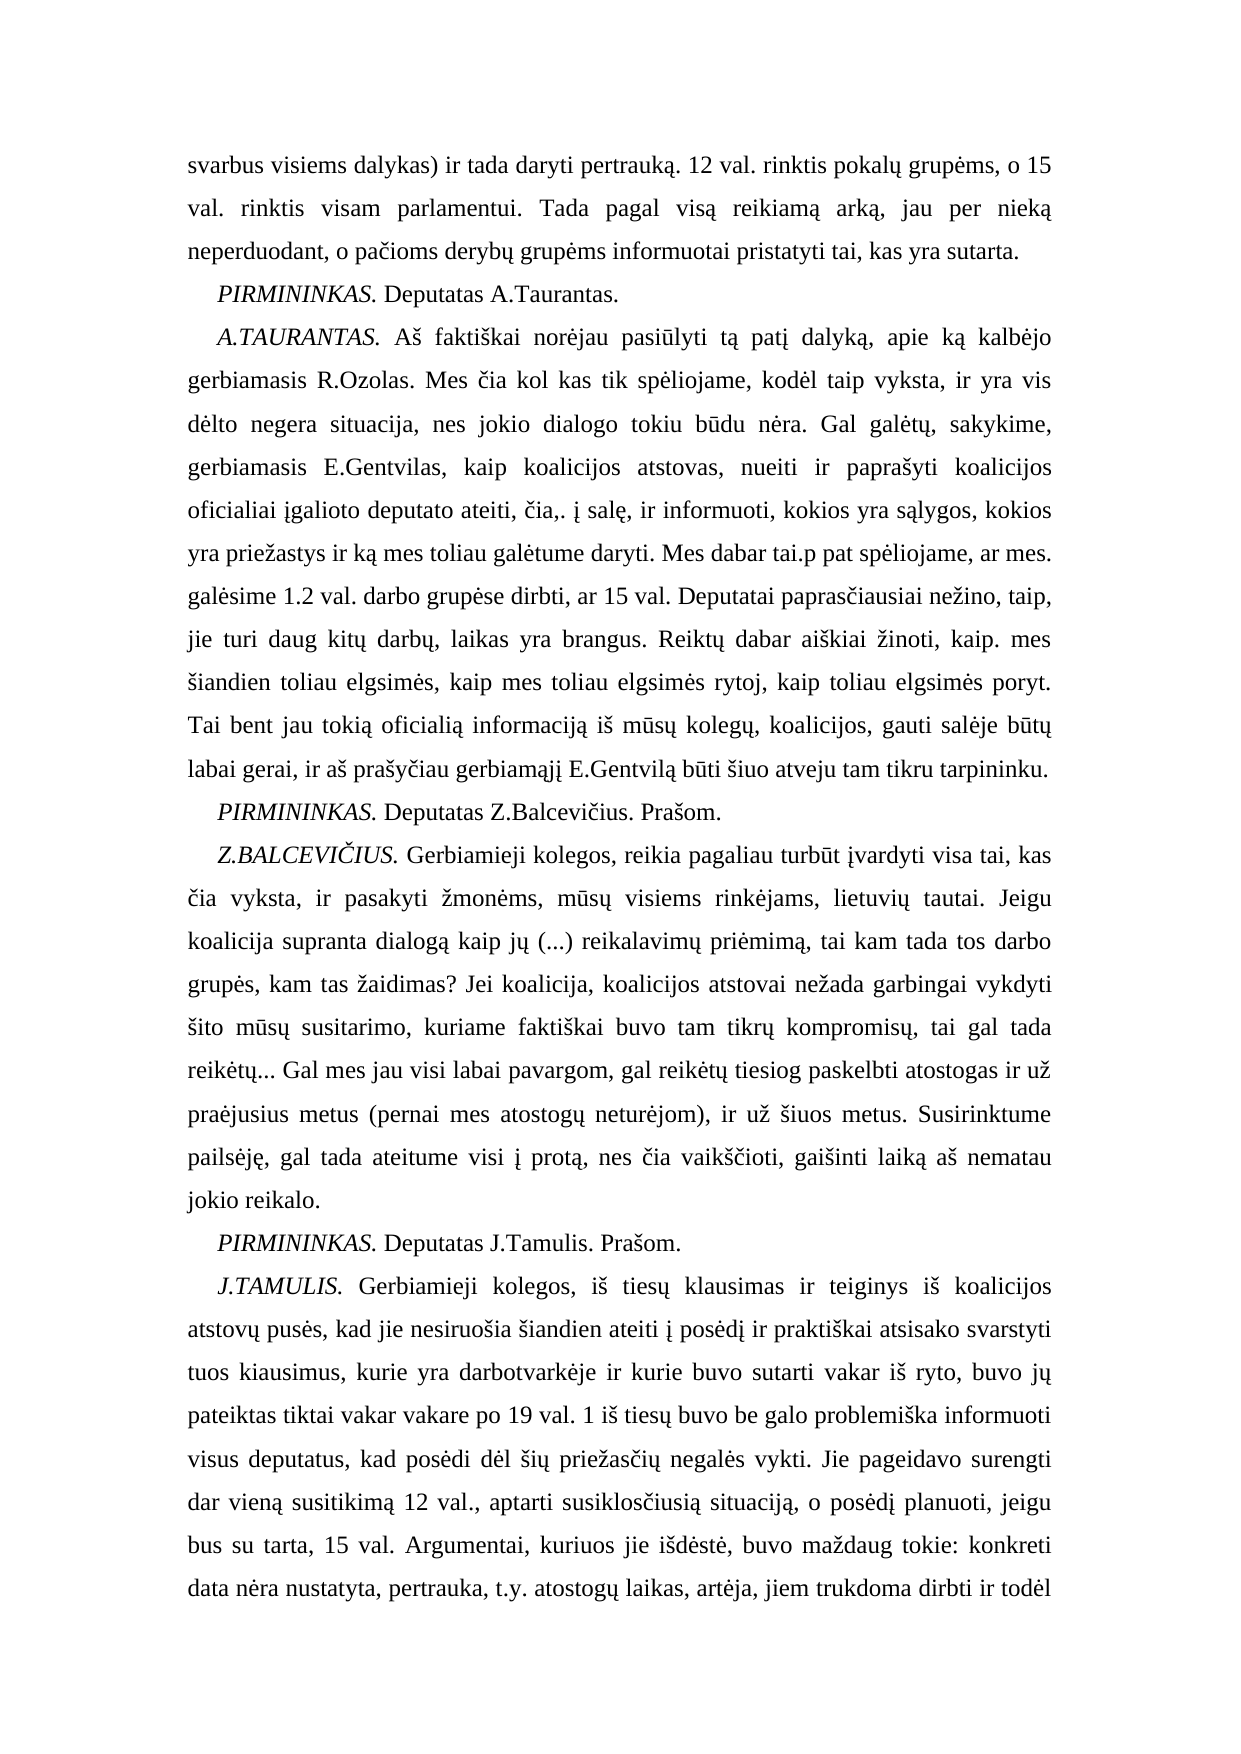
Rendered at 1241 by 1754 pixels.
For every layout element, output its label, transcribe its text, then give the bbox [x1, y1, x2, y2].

text J.TAMULIS. Gerbiamieji kolegos, iš tiesų klausimas ir teiginys iš koalicijos atstovų pusės, kad jie nesiruošia šiandien ateiti į posėdį ir praktiškai atsisako svarstyti tuos kiausimus, kurie yra darbotvarkėje ir kurie buvo sutarti vakar iš ryto, buvo jų pateiktas tiktai vakar vakare po 19 val. 1 iš tiesų buvo be galo problemiška informuoti visus deputatus, kad posėdi dėl šių priežasčių negalės vykti. Jie pageidavo surengti dar vieną susitikimą 12 val., aptarti susiklosčiusią situaciją, o posėdį planuoti, jeigu bus su tarta, 15 val. Argumentai, kuriuos jie išdėstė, buvo maždaug tokie: konkreti data nėra nustatyta, pertrauka, t.y. atostogų laikas, artėja, jiem trukdoma dirbti ir todėl [187, 1271, 1053, 1602]
text PIRMININKAS. Deputatas J.Tamulis. Prašom. [187, 1228, 1053, 1257]
text A.TAURANTAS. Aš faktiškai norėjau pasiūlyti tą patį dalyką, apie ką kalbėjo gerbiamasis R.Ozolas. Mes čia kol kas tik spėliojame, kodėl taip vyksta, ir yra vis dėlto negera situacija, nes jokio dialogo tokiu būdu nėra. Gal galėtų, sakykime, gerbiamasis E.Gentvilas, kaip koalicijos atstovas, nueiti ir paprašyti koalicijos oficialiai įgalioto deputato ateiti, čia,. į salę, ir informuoti, kokios yra sąlygos, kokios yra priežastys ir ką mes toliau galėtume daryti. Mes dabar tai.p pat spėliojame, ar mes. galėsime 1.2 val. darbo grupėse dirbti, ar 15 val. Deputatai paprasčiausiai nežino, taip, jie turi daug kitų darbų, laikas yra brangus. Reiktų dabar aiškiai žinoti, kaip. mes šiandien toliau elgsimės, kaip mes toliau elgsimės rytoj, kaip toliau elgsimės poryt. Tai bent jau tokią oficialią informaciją iš mūsų kolegų, koalicijos, gauti salėje būtų labai gerai, ir aš prašyčiau gerbiamąjį E.Gentvilą būti šiuo atveju tam tikru tarpininku. [187, 322, 1053, 782]
text svarbus visiems dalykas) ir tada daryti pertrauką. 12 val. rinktis pokalų grupėms, o 15 val. rinktis visam parlamentui. Tada pagal visą reikiamą arką, jau per nieką neperduodant, o pačioms derybų grupėms informuotai pristatyti tai, kas yra sutarta. [187, 150, 1053, 265]
text PIRMININKAS. Deputatas Z.Balcevičius. Prašom. [187, 797, 1053, 826]
text Z.BALCEVIČIUS. Gerbiamieji kolegos, reikia pagaliau turbūt įvardyti visa tai, kas čia vyksta, ir pasakyti žmonėms, mūsų visiems rinkėjams, lietuvių tautai. Jeigu koalicija supranta dialogą kaip jų (...) reikalavimų priėmimą, tai kam tada tos darbo grupės, kam tas žaidimas? Jei koalicija, koalicijos atstovai nežada garbingai vykdyti šito mūsų susitarimo, kuriame faktiškai buvo tam tikrų kompromisų, tai gal tada reikėtų... Gal mes jau visi labai pavargom, gal reikėtų tiesiog paskelbti atostogas ir už praėjusius metus (pernai mes atostogų neturėjom), ir už šiuos metus. Susirinktume pailsėję, gal tada ateitume visi į protą, nes čia vaikščioti, gaišinti laiką aš nematau jokio reikalo. [187, 840, 1053, 1214]
text PIRMININKAS. Deputatas A.Taurantas. [187, 279, 1053, 308]
